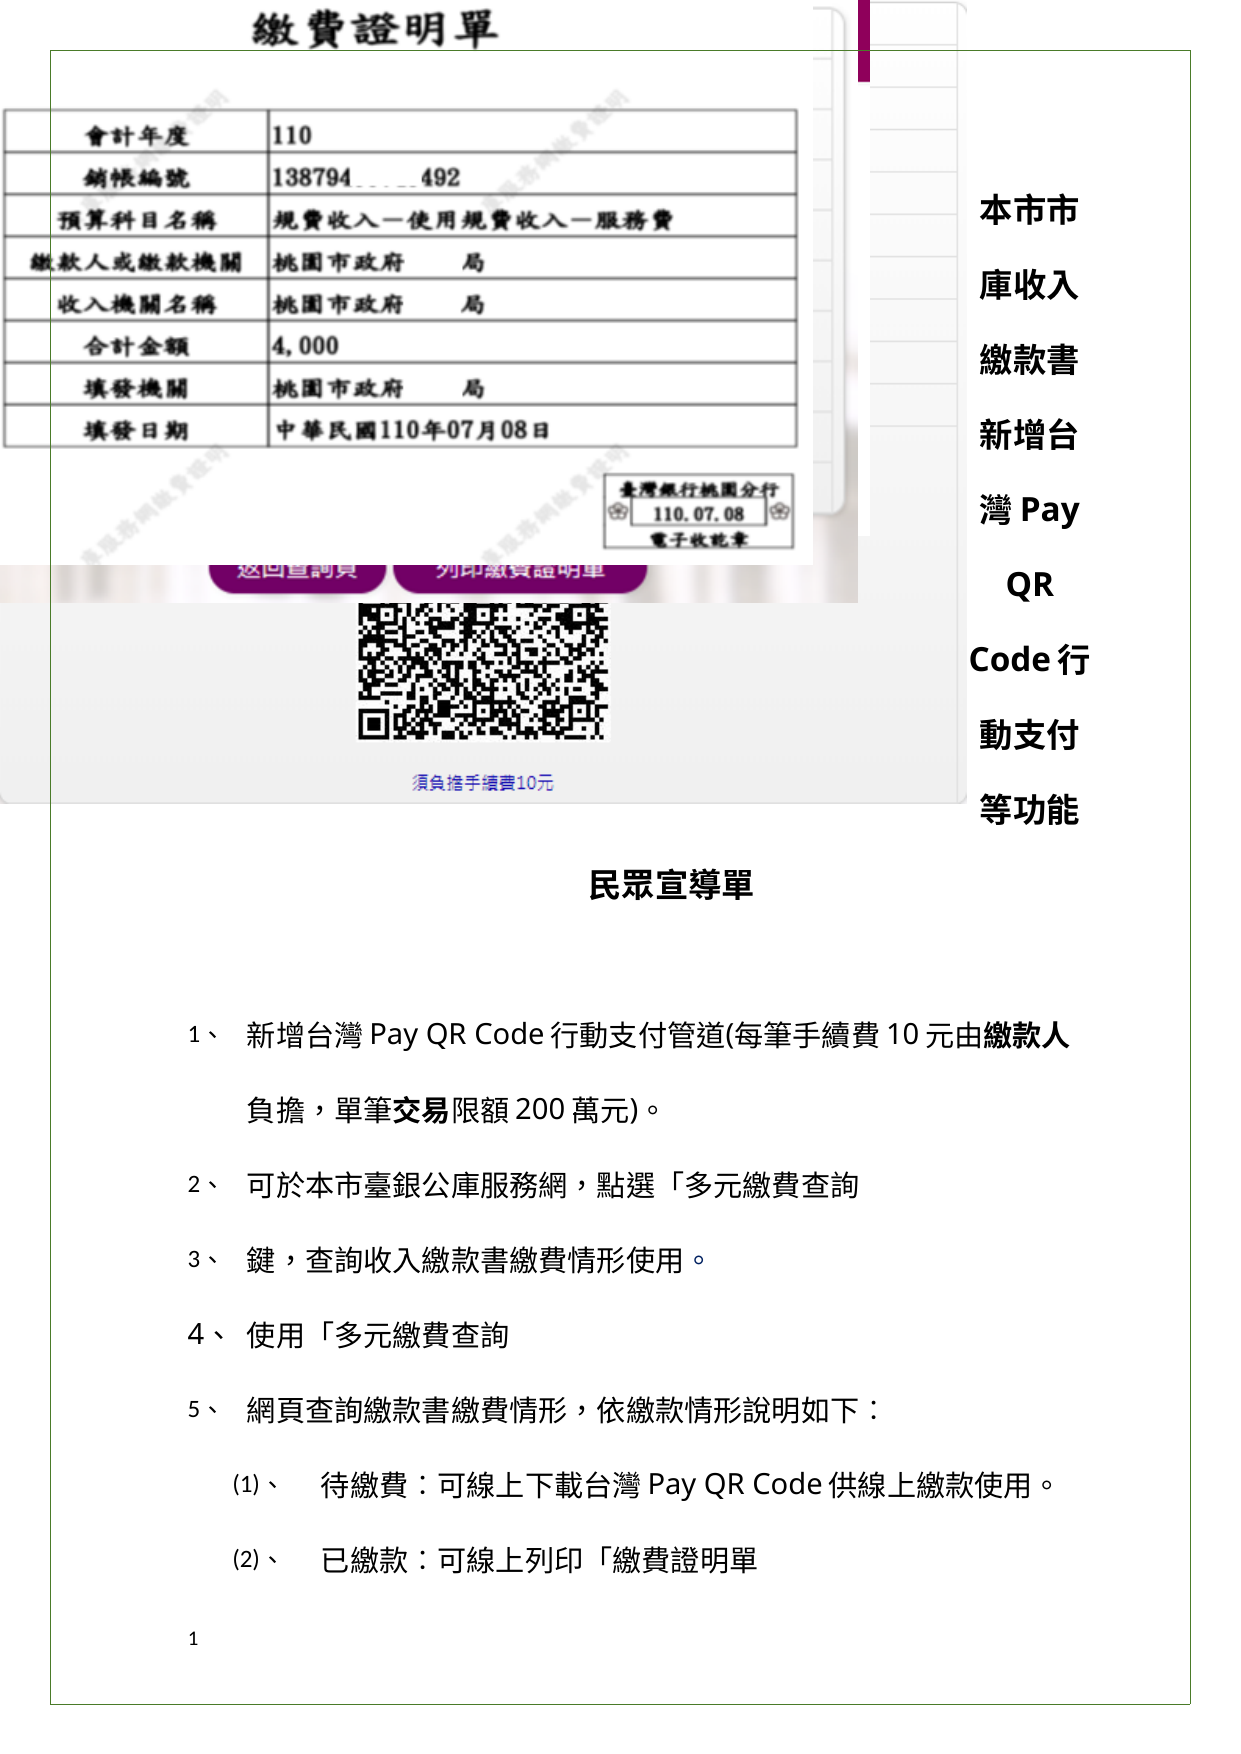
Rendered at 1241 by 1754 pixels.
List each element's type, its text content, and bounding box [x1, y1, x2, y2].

text 民眾宣導單 [188, 839, 1093, 914]
list 可於本市臺銀公庫服務網，點選「多元繳費查詢 [187, 1139, 1093, 1214]
picture [51, 51, 967, 804]
list 待繳費︰可線上下載台灣Pay QR Code供線上繳款使用。 [232, 1439, 1093, 1514]
list 鍵，查詢收入繳款書繳費情形使用。 [187, 1214, 1093, 1289]
list 使用「多元繳費查詢 [187, 1289, 1093, 1364]
list 新增台灣Pay QR Code行動支付管道(每筆手續費10元由繳款人負擔，單筆交易限額200萬元)。 [187, 989, 1093, 1139]
text 本市市庫收入繳款書新增台灣Pay QR Code行動支付等功能 [188, 164, 1093, 839]
picture [0, 0, 967, 804]
list 網頁查詢繳款書繳費情形，依繳款情形說明如下︰ [187, 1364, 1093, 1439]
list 已繳款︰可線上列印「繳費證明單 [232, 1514, 1093, 1589]
